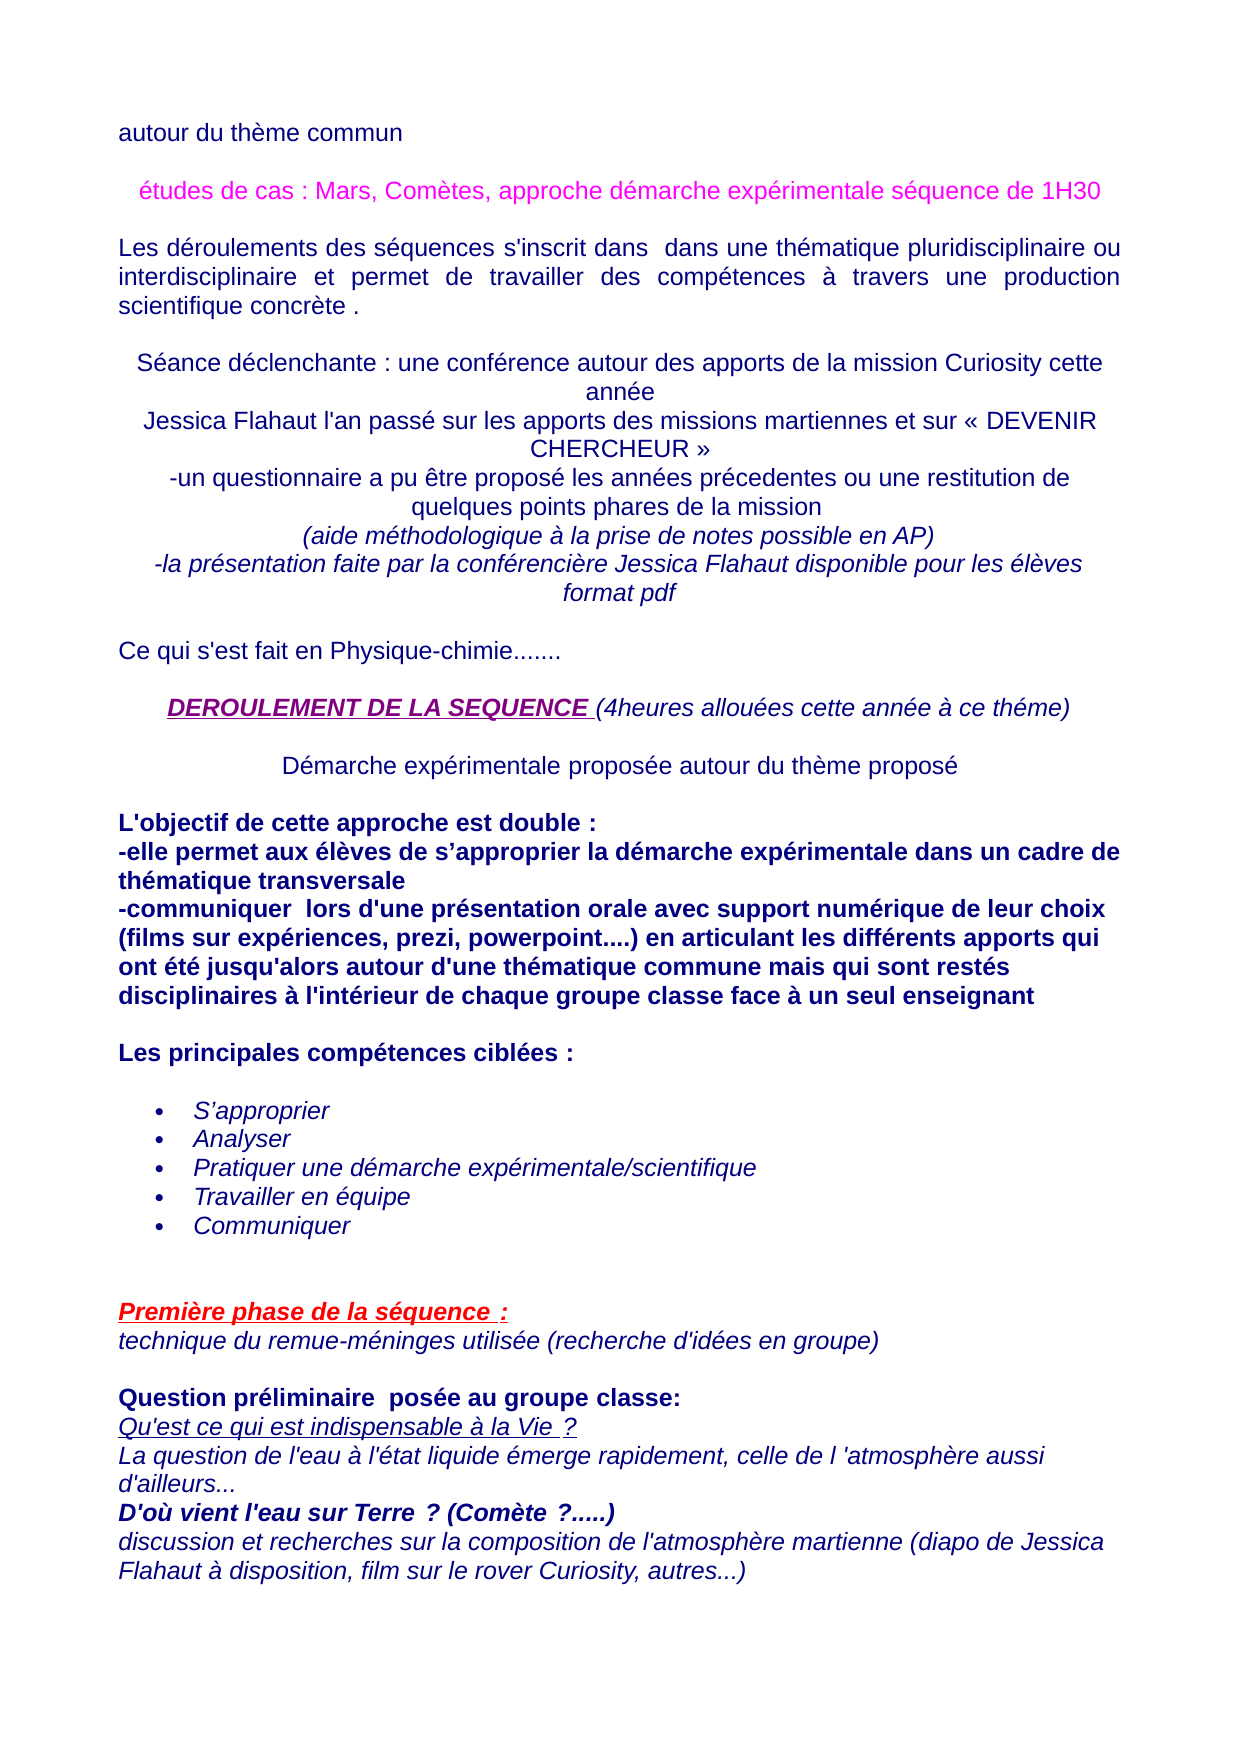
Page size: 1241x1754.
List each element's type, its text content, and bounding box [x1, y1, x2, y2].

text (aide méthodologique à la prise de notes possible en AP) [118, 521, 1122, 549]
text Qu'est ce qui est indispensable à la Vie ? [118, 1412, 1122, 1441]
text Démarche expérimentale proposée autour du thème proposé [118, 751, 1122, 779]
text La question de l'eau à l'état liquide émerge rapidement, celle de l 'atmosphère aussi d'ailleurs... [118, 1441, 1122, 1498]
list Communiquer [156, 1211, 1122, 1239]
text Les déroulements des séquences s'inscrit dans dans une thématique pluridisciplinaire ou interdisciplinaire et permet de travailler des compétences à travers une production scientifique concrète . [118, 233, 1122, 319]
text études de cas : Mars, Comètes, approche démarche expérimentale séquence de 1H30 [118, 176, 1122, 204]
list Travailler en équipe [156, 1182, 1122, 1211]
text Les principales compétences ciblées : [118, 1038, 1122, 1067]
text -la présentation faite par la conférencière Jessica Flahaut disponible pour les élèves format pdf [118, 549, 1122, 607]
text Ce qui s'est fait en Physique-chimie....... [118, 636, 1122, 664]
text Question préliminaire posée au groupe classe: [118, 1383, 1122, 1412]
text autour du thème commun [118, 118, 1122, 147]
text -communiquer lors d'une présentation orale avec support numérique de leur choix (films sur expériences, prezi, powerpoint....) en articulant les différents apports qui ont été jusqu'alors autour d'une thématique commune mais qui sont restés disciplinaires à l'intérieur de chaque groupe classe face à un seul enseignant [118, 894, 1122, 1009]
text DEROULEMENT DE LA SEQUENCE (4heures allouées cette année à ce théme) [118, 693, 1122, 722]
text L'objectif de cette approche est double : [118, 808, 1122, 837]
text technique du remue-méninges utilisée (recherche d'idées en groupe) [118, 1326, 1122, 1354]
text D'où vient l'eau sur Terre ? (Comète ?.....) [118, 1498, 1122, 1527]
text -elle permet aux élèves de s’approprier la démarche expérimentale dans un cadre de thématique transversale [118, 837, 1122, 894]
text Première phase de la séquence : [118, 1297, 1122, 1326]
list S’approprier [156, 1096, 1122, 1124]
list Analyser [156, 1124, 1122, 1153]
text Séance déclenchante : une conférence autour des apports de la mission Curiosity cette année [118, 348, 1122, 406]
list Pratiquer une démarche expérimentale/scientifique [156, 1153, 1122, 1182]
text -un questionnaire a pu être proposé les années précedentes ou une restitution de quelques points phares de la mission [118, 463, 1122, 521]
text discussion et recherches sur la composition de l'atmosphère martienne (diapo de Jessica Flahaut à disposition, film sur le rover Curiosity, autres...) [118, 1527, 1122, 1584]
text Jessica Flahaut l'an passé sur les apports des missions martiennes et sur « DEVENIR CHERCHEUR » [118, 406, 1122, 463]
